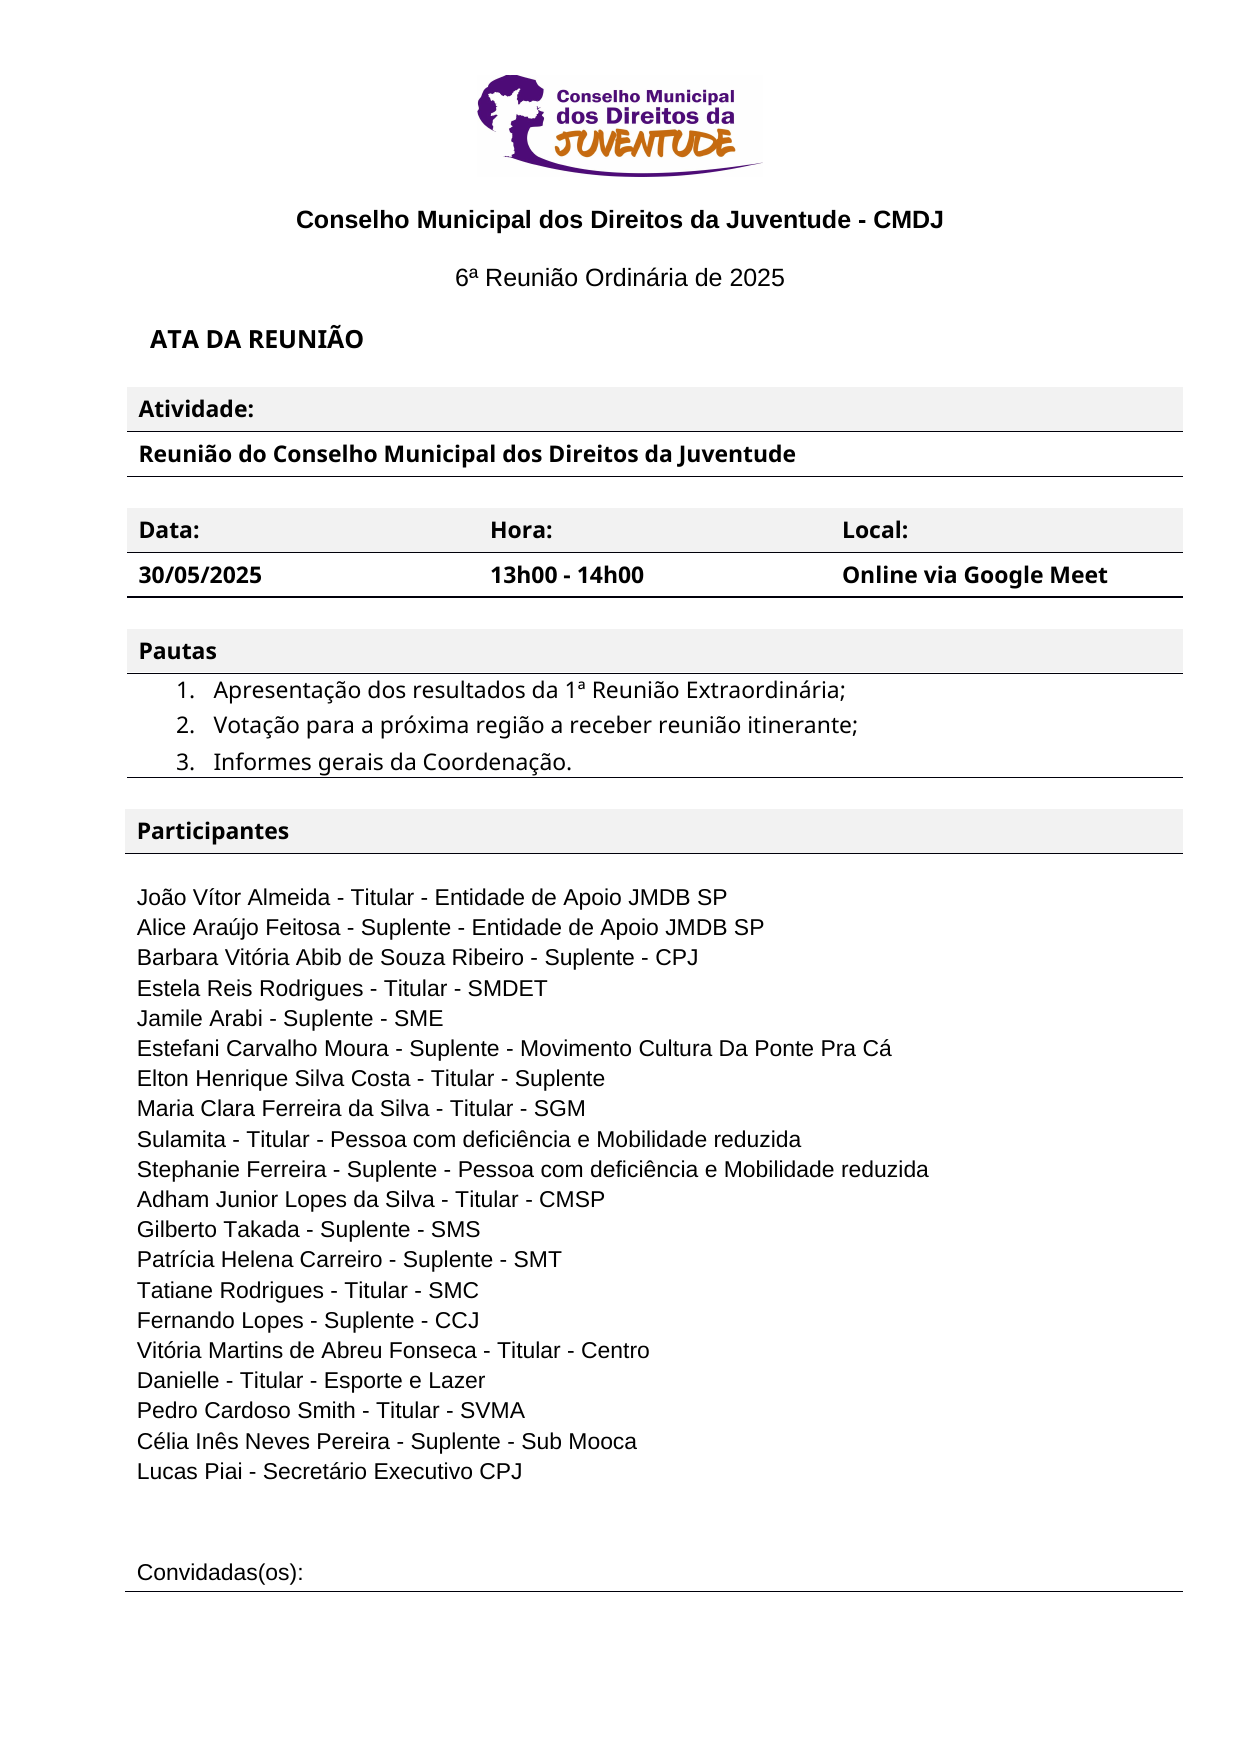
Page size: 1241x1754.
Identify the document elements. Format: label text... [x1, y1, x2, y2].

table_cell 13h00 - 14h00 [479, 553, 831, 596]
text ATA DA REUNIÃO [150, 322, 1146, 356]
table_header Local: [831, 508, 1183, 552]
table_cell Reunião do Conselho Municipal dos Direitos da Juventude [127, 432, 1183, 476]
table_header Participantes [125, 809, 1183, 853]
table_header Atividade: [127, 387, 1183, 431]
picture [477, 75, 763, 177]
table_header Data: [127, 508, 479, 552]
table_cell 30/05/2025 [127, 553, 479, 596]
table_header Pautas [127, 629, 1183, 672]
table_cell João Vítor Almeida - Titular - Entidade de Apoio JMDB SP Alice Araújo Feitosa - Suplente - Entidade de Apoio JMDB SP Barbara Vitória Abib de Souza Ribeiro - Suplente - CPJ Estela Reis Rodrigues - Titular - SMDET Jamile Arabi - Suplente - SME Estefani Carvalho Moura - Suplente - Movimento Cultura Da Ponte Pra Cá Elton Henrique Silva Costa - Titular - Suplente Maria Clara Ferreira da Silva - Titular - SGM Sulamita - Titular - Pessoa com deficiência e Mobilidade reduzida Stephanie Ferreira - Suplente - Pessoa com deficiência e Mobilidade reduzida Adham Junior Lopes da Silva - Titular - CMSP Gilberto Takada - Suplente - SMS Patrícia Helena Carreiro - Suplente - SMT Tatiane Rodrigues - Titular - SMC Fernando Lopes - Suplente - CCJ Vitória Martins de Abreu Fonseca - Titular - Centro Danielle - Titular - Esporte e Lazer Pedro Cardoso Smith - Titular - SVMA Célia Inês Neves Pereira - Suplente - Sub Mooca Lucas Piai - Secretário Executivo CPJ Convidadas(os): [125, 854, 1183, 1591]
text Conselho Municipal dos Direitos da Juventude - CMDJ 6ª Reunião Ordinária de 2025 [150, 205, 1090, 292]
table_header Hora: [479, 508, 831, 552]
table_cell Online via Google Meet [831, 553, 1183, 596]
table_cell Apresentação dos resultados da 1ª Reunião Extraordinária; Votação para a próxima região a receber reunião itinerante; Informes gerais da Coordenação. [127, 674, 1183, 777]
